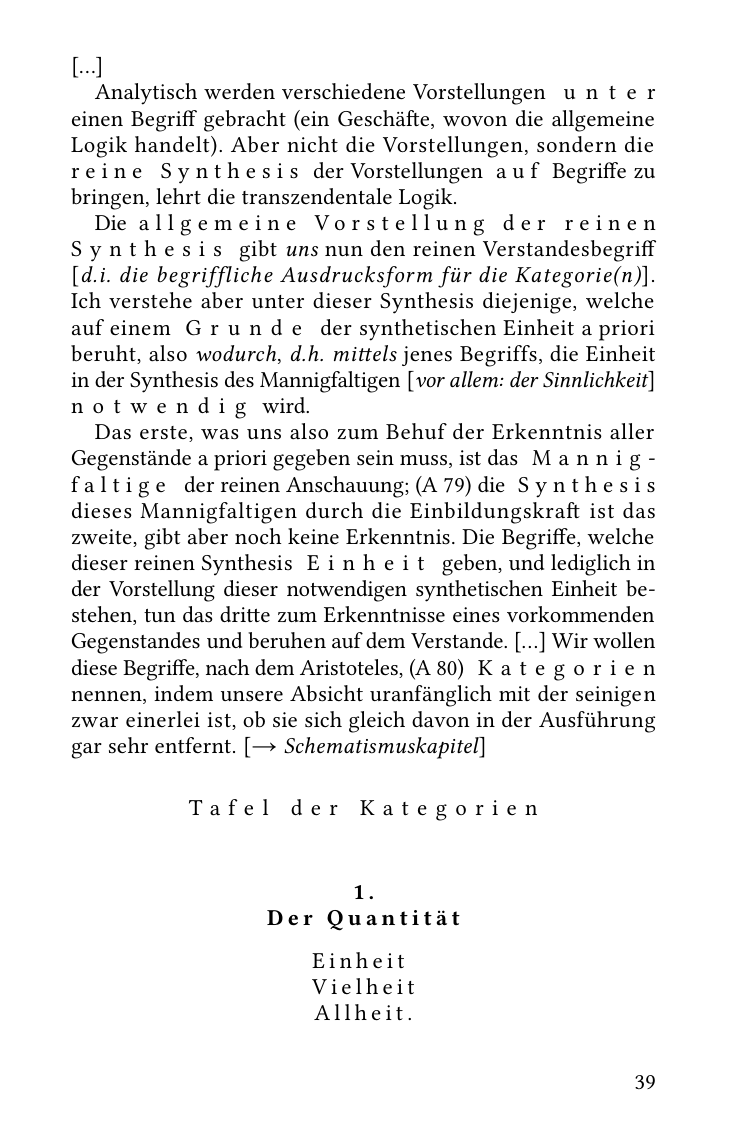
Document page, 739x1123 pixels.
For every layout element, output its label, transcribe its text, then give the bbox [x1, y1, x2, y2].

text Tafel der Kategorien [71, 795, 656, 821]
text Analytisch werden verschiedene Vorstellungen unter einen Begriff gebracht (ein Geschäfte, wovon die allgemeine Logik handelt). Aber nicht die Vorstellungen, sondern die reine Synthesis der Vorstellungen auf Begriffe zu bringen, lehrt die transzendentale Logik. [71, 79, 656, 210]
text Das erste, was uns also zum Behuf der Erkenntnis aller Gegenstände a priori gegeben sein muss, ist das Mannig­faltige der reinen Anschauung; (A 79) die Synthesis dieses Mannigfaltigen durch die Einbildungskraft ist das zweite, gibt aber noch keine Erkenntnis. Die Begriffe, welche dieser reinen Synthesis Einheit geben, und lediglich in der Vorstellung dieser notwendigen synthetischen Einheit be­stehen, tun das dritte zum Erkenntnisse eines vorkommenden Gegenstandes und beruhen auf dem Verstande. […] Wir wollen diese Begriffe, nach dem Aristoteles, (A 80) Kategorien nennen, indem unsere Absicht uranfänglich mit der seinigen zwar einerlei ist, ob sie sich gleich davon in der Ausführung gar sehr entfernt. [→ Schematismuskapitel] [71, 419, 656, 759]
text [...] [71, 53, 656, 79]
text Die allgemeine Vorstellung der reinen Synthesis gibt uns nun den reinen Verstandesbegriff [d.i. die begrif​f​liche Ausdrucksform für die Kategorie(n)]. Ich verstehe aber unter dieser Synthesis diejenige, welche auf einem Grunde der synthetischen Einheit a priori beruht, also wodurch, d.h. mittels jenes Begrif​fs, die Einheit in der Synthesis des Mannigfaltigen [vor allem: der Sinnlichkeit] notwendig wird. [71, 210, 656, 419]
table_header 1. Der Q​uantität Einheit Vielheit Allheit. [71, 873, 656, 1050]
